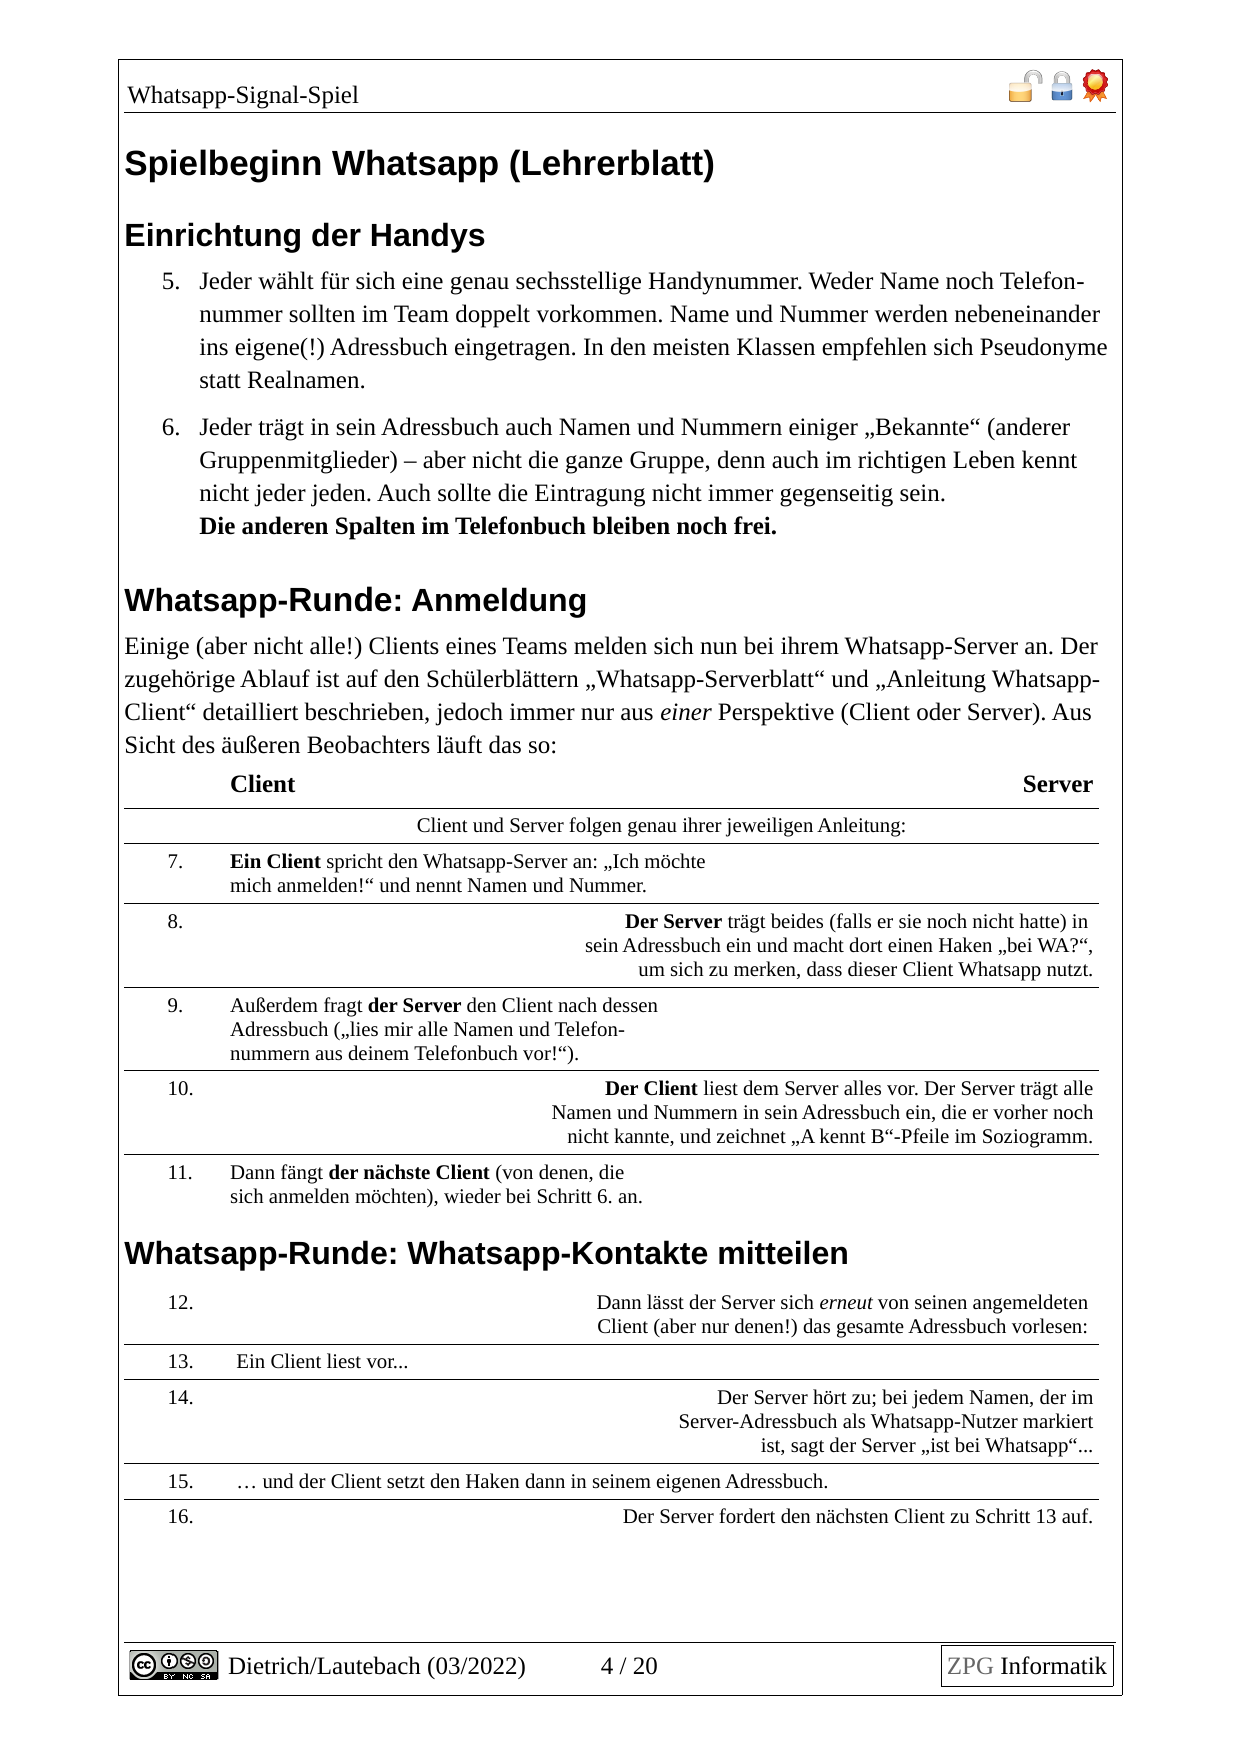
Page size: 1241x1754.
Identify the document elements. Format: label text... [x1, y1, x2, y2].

table_cell Der Server fordert den nächsten Client zu Schritt 13 auf. [230, 1500, 1099, 1534]
table_cell Der Client liest dem Server alles vor. Der Server trägt alle Namen und Nummern in sein Adressbuch ein, die er vorher noch nicht kannte, und zeichnet „A kennt B“-Pfeile im Soziogramm. [224, 1071, 1099, 1154]
table_cell [124, 844, 224, 903]
list Jeder wählt für sich eine genau sechsstellige Handynummer. Weder Name noch Telefon­nummer sollten im Team doppelt vorkommen. Name und Nummer werden nebeneinander ins eigene(!) Adressbuch eingetragen. In den meisten Klassen empfehlen sich Pseudonyme statt Realnamen. [162, 266, 1116, 393]
list Jeder trägt in sein Adressbuch auch Namen und Nummern einiger „Bekannte“ (anderer Gruppenmitglieder) – aber nicht die ganze Gruppe, denn auch im richtigen Leben kennt nicht jeder jeden. Auch sollte die Eintragung nicht immer gegenseitig sein. Die anderen Spalten im Telefonbuch bleiben noch frei. [162, 412, 1116, 540]
table_cell [124, 988, 224, 1070]
table_cell Der Server hört zu; bei jedem Namen, der im Server-Adressbuch als Whatsapp-Nutzer markiert ist, sagt der Server „ist bei Whatsapp“... [230, 1380, 1099, 1463]
table_cell [124, 809, 224, 843]
table_cell [124, 1380, 230, 1463]
table_header Dann lässt der Server sich erneut von seinen angemeldeten Client (aber nur denen!) das gesamte Adressbuch vorlesen: [230, 1284, 1099, 1344]
table_cell Dann fängt der nächste Client (von denen, die sich anmelden möchten), wieder bei Schritt 6. an. [224, 1155, 1099, 1214]
table_cell Außerdem fragt der Server den Client nach dessen Adressbuch („lies mir alle Namen und Telefon- nummern aus deinem Telefonbuch vor!“). [224, 988, 1099, 1070]
table_header [124, 763, 224, 808]
table_cell [124, 904, 224, 987]
table_cell [124, 1155, 224, 1214]
table_header Server [662, 763, 1099, 808]
table_cell [124, 1345, 230, 1379]
table_cell Der Server trägt beides (falls er sie noch nicht hatte) in sein Adressbuch ein und macht dort einen Haken „bei WA?“, um sich zu merken, dass dieser Client Whatsapp nutzt. [224, 904, 1099, 987]
subtitle Spielbeginn Whatsapp (Lehrerblatt) [124, 143, 1116, 183]
table_cell Client und Server folgen genau ihrer jeweiligen Anleitung: [224, 809, 1099, 843]
subtitle Einrichtung der Handys [124, 216, 1116, 253]
picture [129, 1650, 219, 1680]
table_header [124, 1284, 230, 1344]
table_cell [124, 1500, 230, 1534]
table_cell Ein Client spricht den Whatsapp-Server an: „Ich möchte mich anmelden!“ und nennt Namen und Nummer. [224, 844, 1099, 903]
subtitle Whatsapp-Runde: Anmeldung [124, 580, 1116, 618]
table_cell [124, 1071, 224, 1154]
table_header Client [224, 763, 662, 808]
table_cell … und der Client setzt den Haken dann in seinem eigenen Adressbuch. [230, 1464, 1099, 1499]
subtitle Whatsapp-Runde: Whatsapp-Kontakte mitteilen [124, 1235, 1116, 1272]
table_cell Ein Client liest vor... [230, 1345, 1099, 1379]
text Einige (aber nicht alle!) Clients eines Teams melden sich nun bei ihrem Whatsapp-Server an. Der zugehörige Ablauf ist auf den Schülerblättern „Whatsapp-Serverblatt“ und „Anleitung Whatsapp-Client“ detailliert beschrieben, jedoch immer nur aus einer Perspektive (Client oder Server). Aus Sicht des äußeren Beobachters läuft das so: [124, 631, 1116, 759]
table_cell [124, 1464, 230, 1499]
